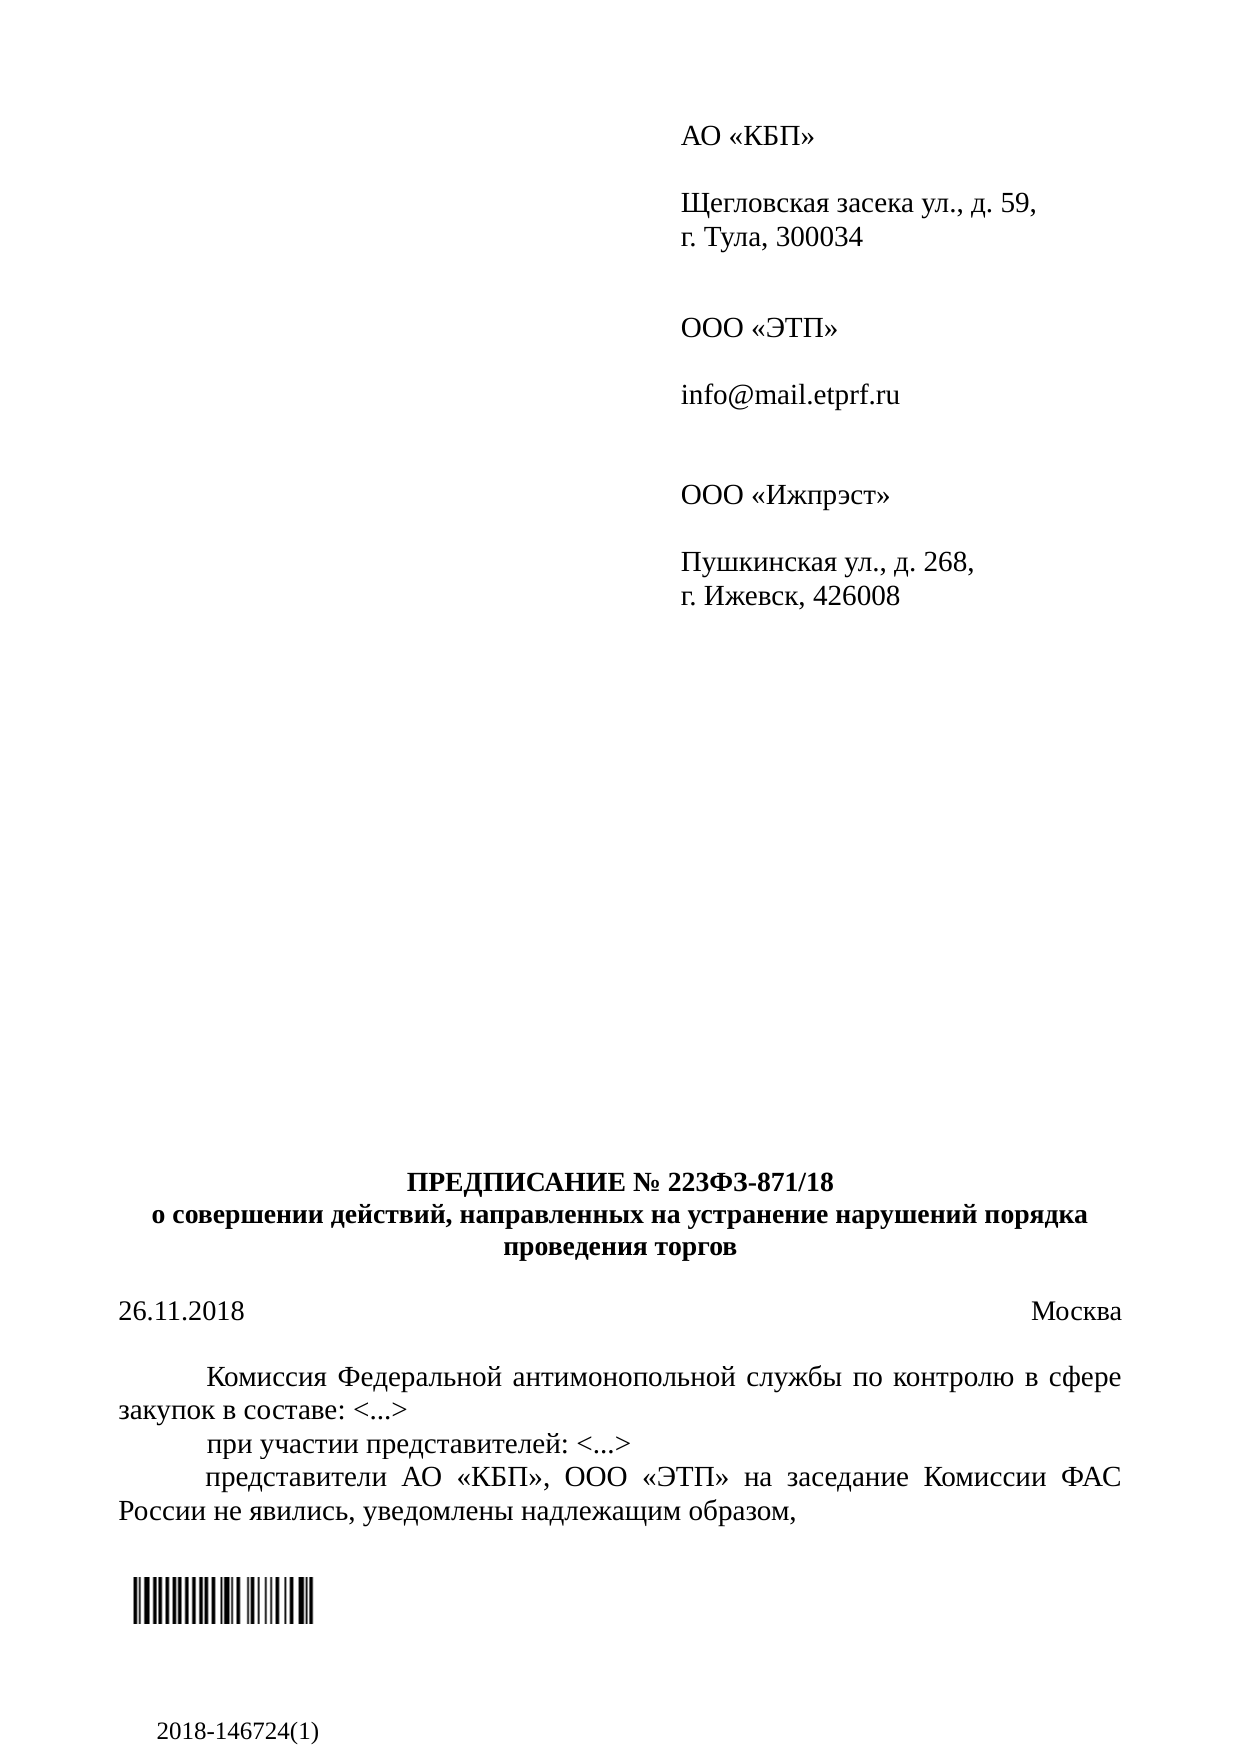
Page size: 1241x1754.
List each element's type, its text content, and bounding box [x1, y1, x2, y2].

text г. Тула, 300034 [681, 219, 1122, 252]
text при участии представителей: <...> [118, 1426, 1122, 1459]
text info@mail.etprf.ru [681, 377, 1122, 410]
text Комиссия Федеральной антимонопольной службы по контролю в сфере закупок в составе: <...> [118, 1359, 1122, 1426]
text Щегловская засека ул., д. 59, [681, 185, 1122, 219]
text 26.11.2018 Москва [118, 1293, 1122, 1326]
text ООО «ЭТП» [681, 310, 1122, 343]
text о совершении действий, направленных на устранение нарушений порядка проведения торгов [118, 1198, 1122, 1262]
text ПРЕДПИСАНИЕ № 223ФЗ-871/18 [118, 1166, 1122, 1198]
picture [118, 1577, 331, 1624]
text ООО «Ижпрэст» [681, 477, 1122, 511]
text Пушкинская ул., д. 268, г. Ижевск, 426008 [681, 511, 1122, 612]
text АО «КБП» [681, 118, 1122, 152]
text представители АО «КБП», ООО «ЭТП» на заседание Комиссии ФАС России не явились, уведомлены надлежащим образом, [118, 1459, 1122, 1526]
